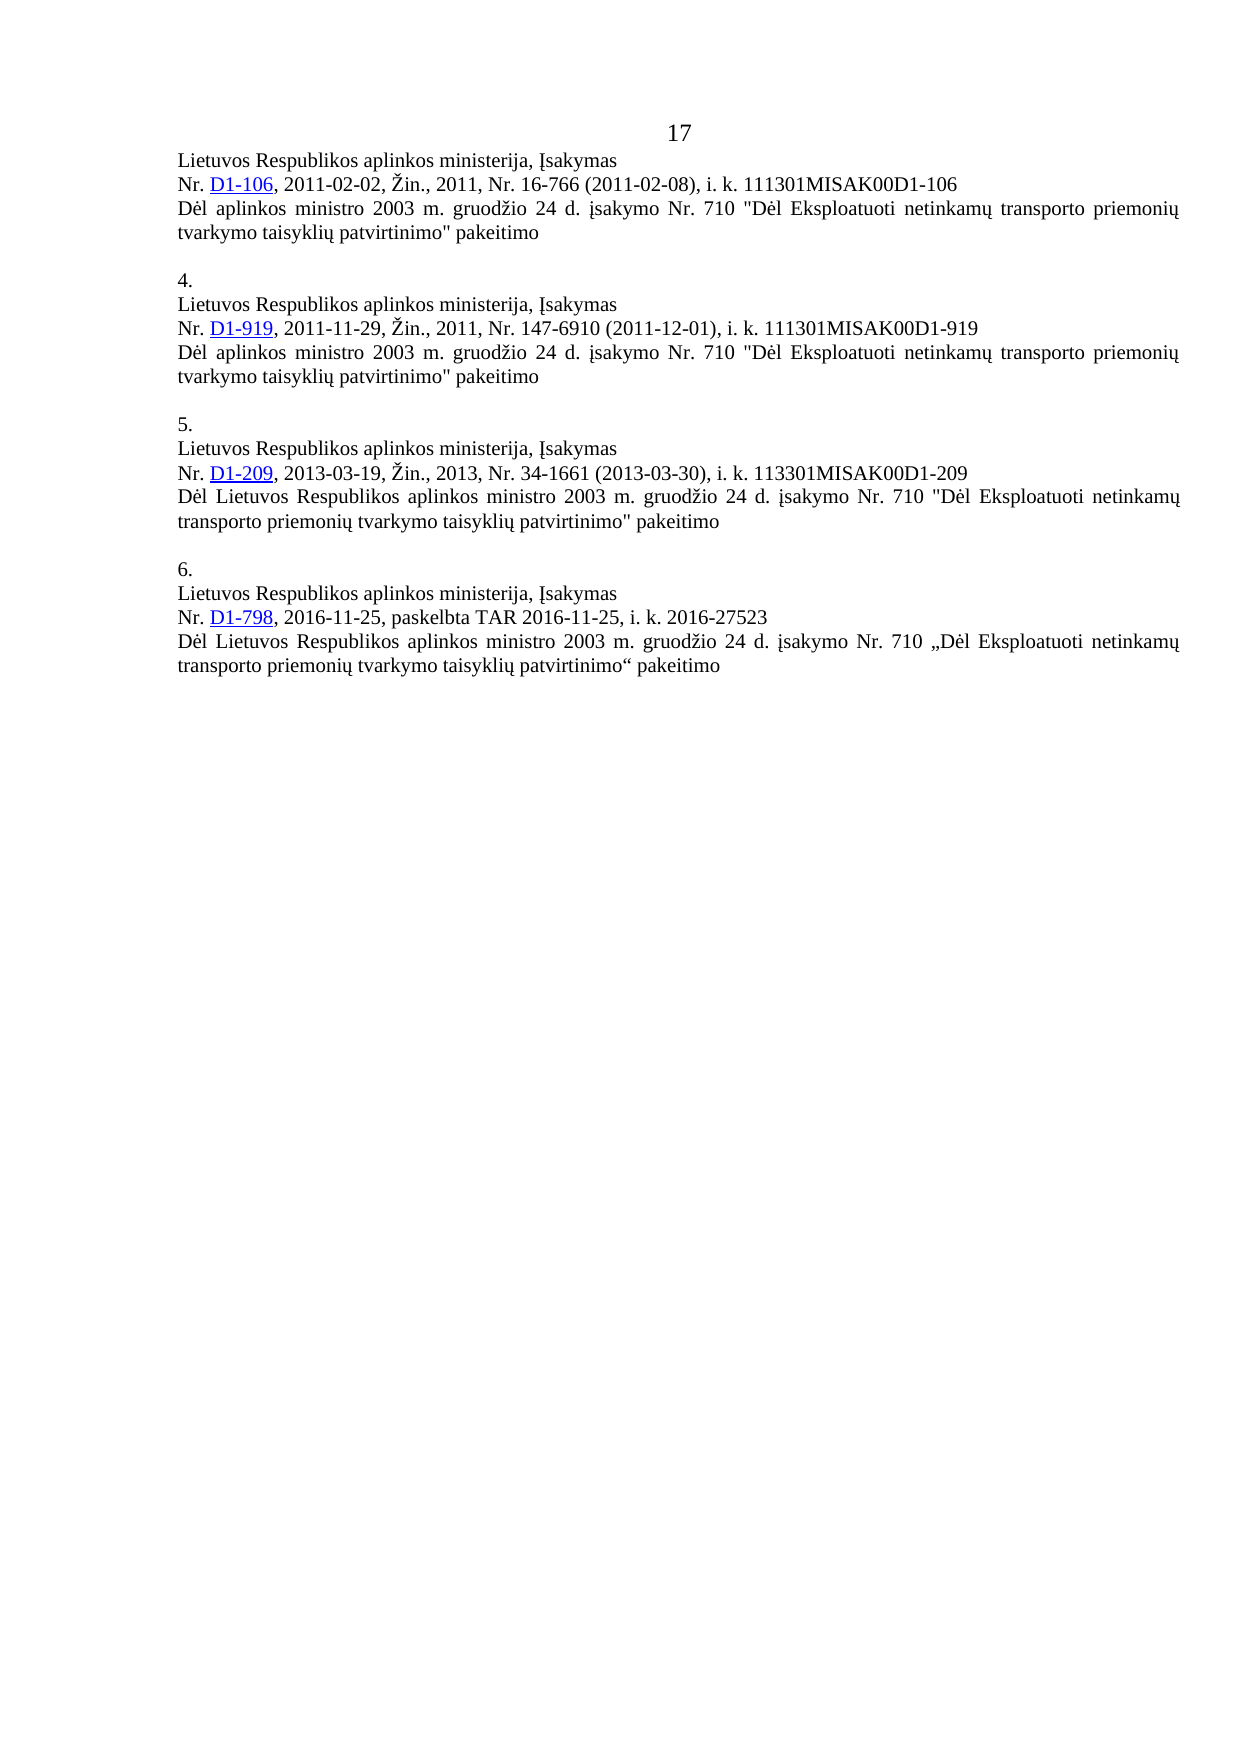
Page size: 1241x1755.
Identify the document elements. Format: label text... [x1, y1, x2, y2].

text 6. [177, 557, 1181, 581]
text Nr. D1-919, 2011-11-29, Žin., 2011, Nr. 147-6910 (2011-12-01), i. k. 111301MISAK00D1-919 [177, 316, 1181, 340]
text Nr. D1-106, 2011-02-02, Žin., 2011, Nr. 16-766 (2011-02-08), i. k. 111301MISAK00D1-106 [177, 172, 1181, 196]
text 4. [177, 268, 1181, 292]
text Dėl Lietuvos Respublikos aplinkos ministro 2003 m. gruodžio 24 d. įsakymo Nr. 710 „Dėl Eksploatuoti netinkamų transporto priemonių tvarkymo taisyklių patvirtinimo“ pakeitimo [177, 629, 1181, 677]
text Dėl aplinkos ministro 2003 m. gruodžio 24 d. įsakymo Nr. 710 "Dėl Eksploatuoti netinkamų transporto priemonių tvarkymo taisyklių patvirtinimo" pakeitimo [177, 340, 1181, 388]
text Lietuvos Respublikos aplinkos ministerija, Įsakymas [177, 292, 1181, 316]
text Dėl aplinkos ministro 2003 m. gruodžio 24 d. įsakymo Nr. 710 "Dėl Eksploatuoti netinkamų transporto priemonių tvarkymo taisyklių patvirtinimo" pakeitimo [177, 196, 1181, 244]
text Lietuvos Respublikos aplinkos ministerija, Įsakymas [177, 581, 1181, 605]
text Nr. D1-209, 2013-03-19, Žin., 2013, Nr. 34-1661 (2013-03-30), i. k. 113301MISAK00D1-209 [177, 460, 1181, 484]
text Dėl Lietuvos Respublikos aplinkos ministro 2003 m. gruodžio 24 d. įsakymo Nr. 710 "Dėl Eksploatuoti netinkamų transporto priemonių tvarkymo taisyklių patvirtinimo" pakeitimo [177, 484, 1181, 533]
text Nr. D1-798, 2016-11-25, paskelbta TAR 2016-11-25, i. k. 2016-27523 [177, 605, 1181, 629]
text 5. [177, 412, 1181, 436]
text Lietuvos Respublikos aplinkos ministerija, Įsakymas [177, 436, 1181, 460]
text Lietuvos Respublikos aplinkos ministerija, Įsakymas [177, 148, 1181, 172]
